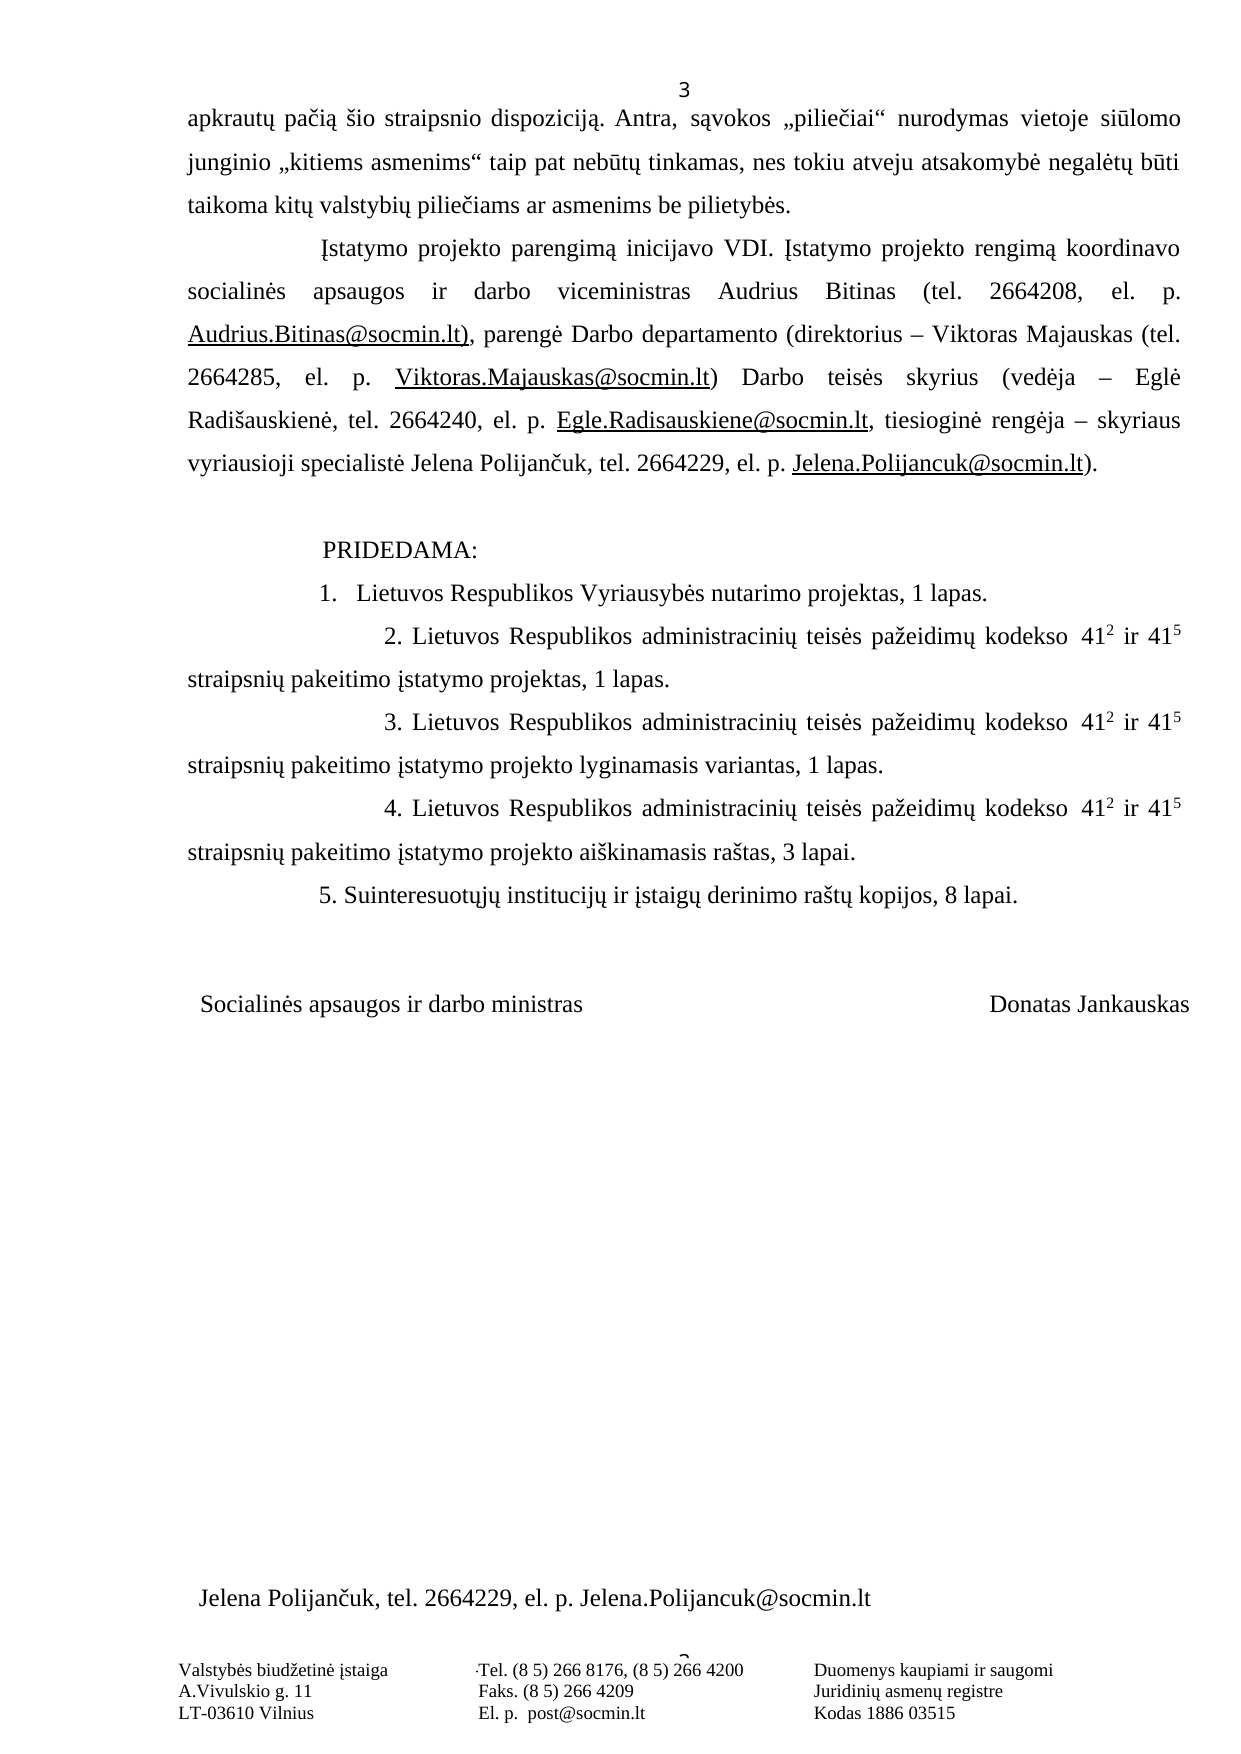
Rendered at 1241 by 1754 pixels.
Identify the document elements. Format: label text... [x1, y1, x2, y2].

text 1. Lietuvos Respublikos Vyriausybės nutarimo projektas, 1 lapas. [187, 578, 1181, 607]
text 3. Lietuvos Respublikos administracinių teisės pažeidimų kodekso 412 ir 415 straipsnių pakeitimo įstatymo projekto lyginamasis variantas, 1 lapas. [187, 707, 1181, 779]
table_cell [188, 1611, 1204, 1640]
table_header Donatas Jankauskas [661, 989, 1201, 1046]
text PRIDEDAMA: [187, 535, 1181, 563]
text 5. Suinteresuotųjų institucijų ir įstaigų derinimo raštų kopijos, 8 lapai. [187, 880, 1181, 908]
table_header Socialinės apsaugos ir darbo ministras [189, 989, 661, 1046]
table_header Jelena Polijančuk, tel. 2664229, el. p. Jelena.Polijancuk@socmin.lt [188, 1583, 1204, 1611]
text 2. Lietuvos Respublikos administracinių teisės pažeidimų kodekso 412 ir 415 straipsnių pakeitimo įstatymo projektas, 1 lapas. [187, 621, 1181, 693]
text 4. Lietuvos Respublikos administracinių teisės pažeidimų kodekso 412 ir 415 straipsnių pakeitimo įstatymo projekto aiškinamasis raštas, 3 lapai. [187, 793, 1181, 865]
text Įstatymo projekto parengimą inicijavo VDI. Įstatymo projekto rengimą koordinavo socialinės apsaugos ir darbo viceministras Audrius Bitinas (tel. 2664208, el. p. Audrius.Bitinas@socmin.lt), parengė Darbo departamento (direktorius – Viktoras Majauskas (tel. 2664285, el. p. Viktoras.Majauskas@socmin.lt) Darbo teisės skyrius (vedėja – Eglė Radišauskienė, tel. 2664240, el. p. Egle.Radisauskiene@socmin.lt, tiesioginė rengėja – skyriaus vyriausioji specialistė Jelena Polijančuk, tel. 2664229, el. p. Jelena.Polijancuk@socmin.lt). [187, 233, 1181, 477]
text apkrautų pačią šio straipsnio dispoziciją. Antra, sąvokos „piliečiai“ nurodymas vietoje siūlomo junginio „kitiems asmenims“ taip pat nebūtų tinkamas, nes tokiu atveju atsakomybė negalėtų būti taikoma kitų valstybių piliečiams ar asmenims be pilietybės. [187, 103, 1181, 218]
